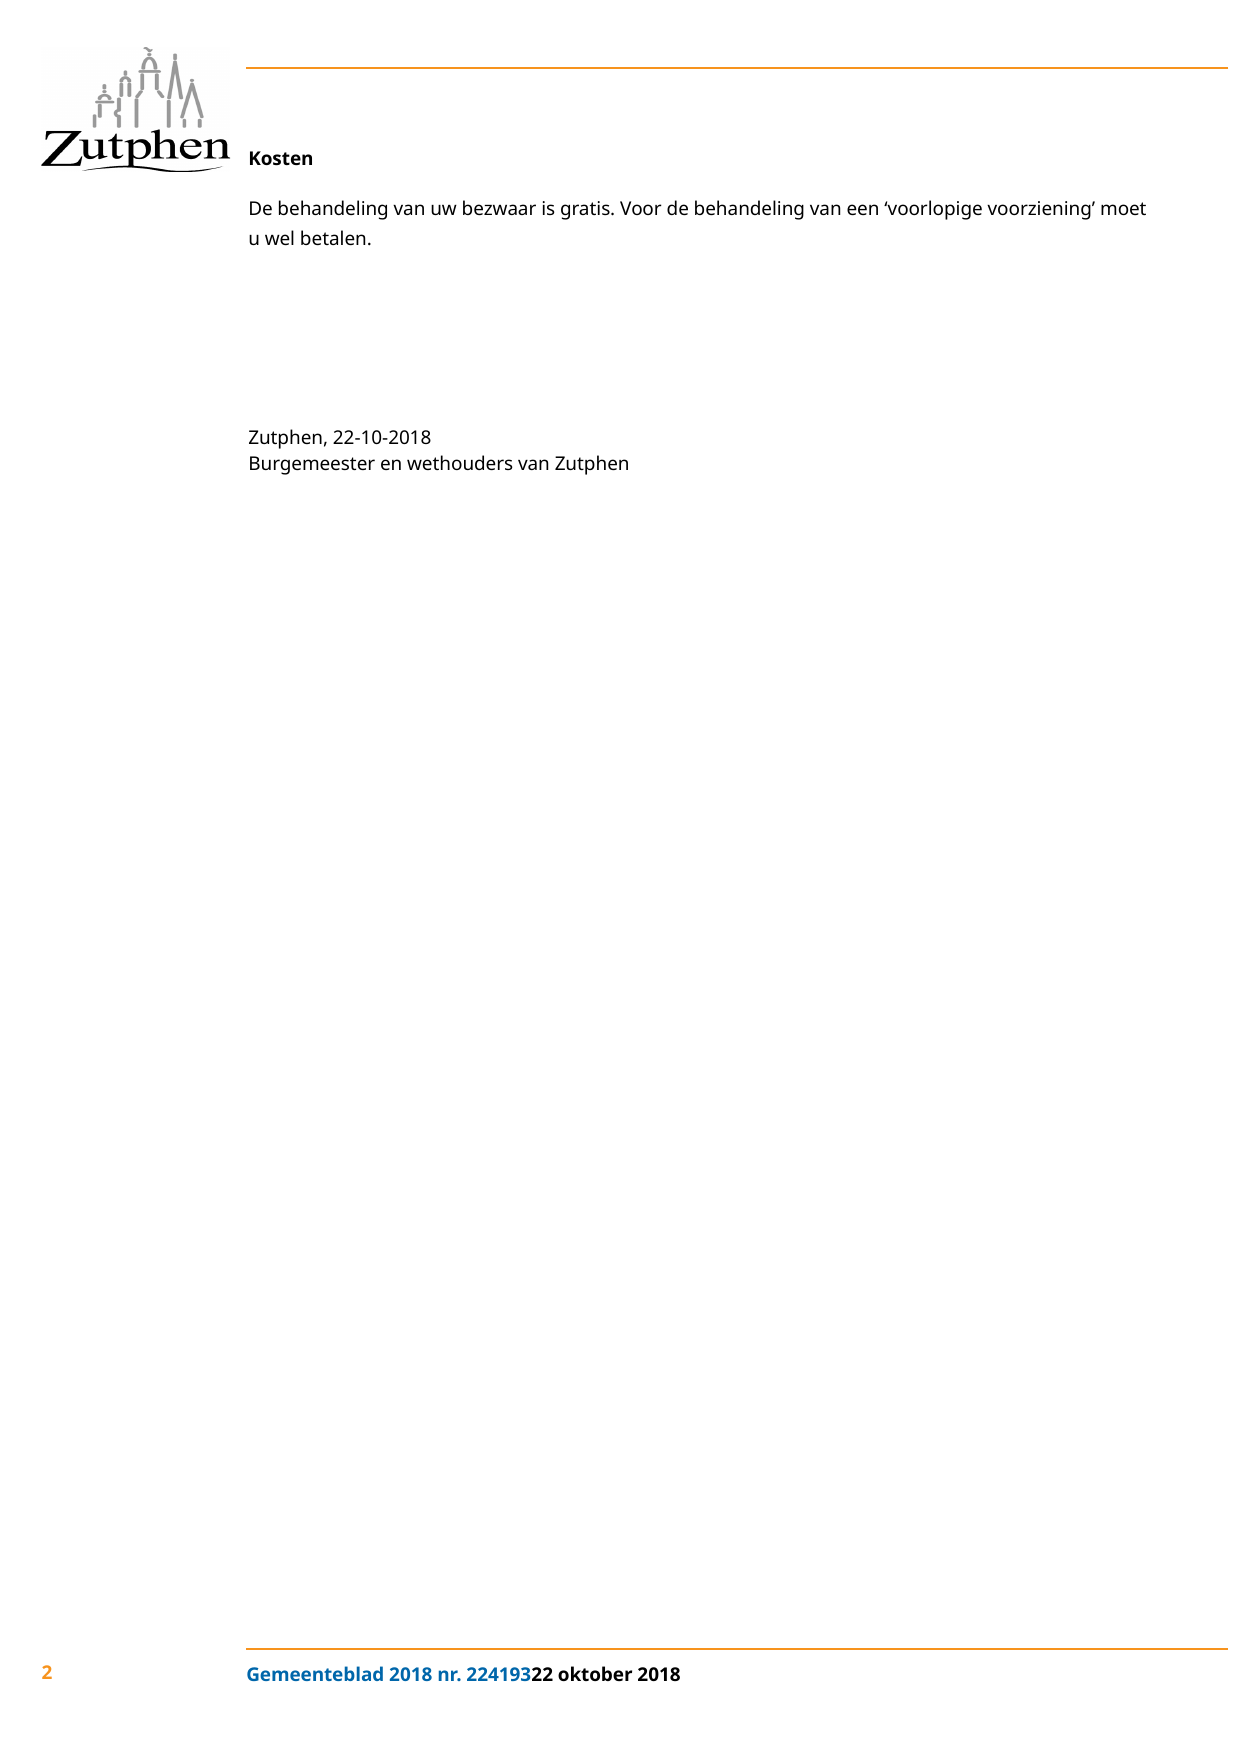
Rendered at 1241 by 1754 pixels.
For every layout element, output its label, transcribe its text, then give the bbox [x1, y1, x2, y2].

text Kosten [248, 145, 1152, 171]
text Zutphen, 22-10-2018 [248, 424, 1152, 450]
text De behandeling van uw bezwaar is gratis. Voor de behandeling van een ‘voorlopige voorziening’ moet u wel betalen. [248, 196, 1152, 251]
text Burgemeester en wethouders van Zutphen [248, 450, 1152, 476]
picture [41, 47, 231, 172]
